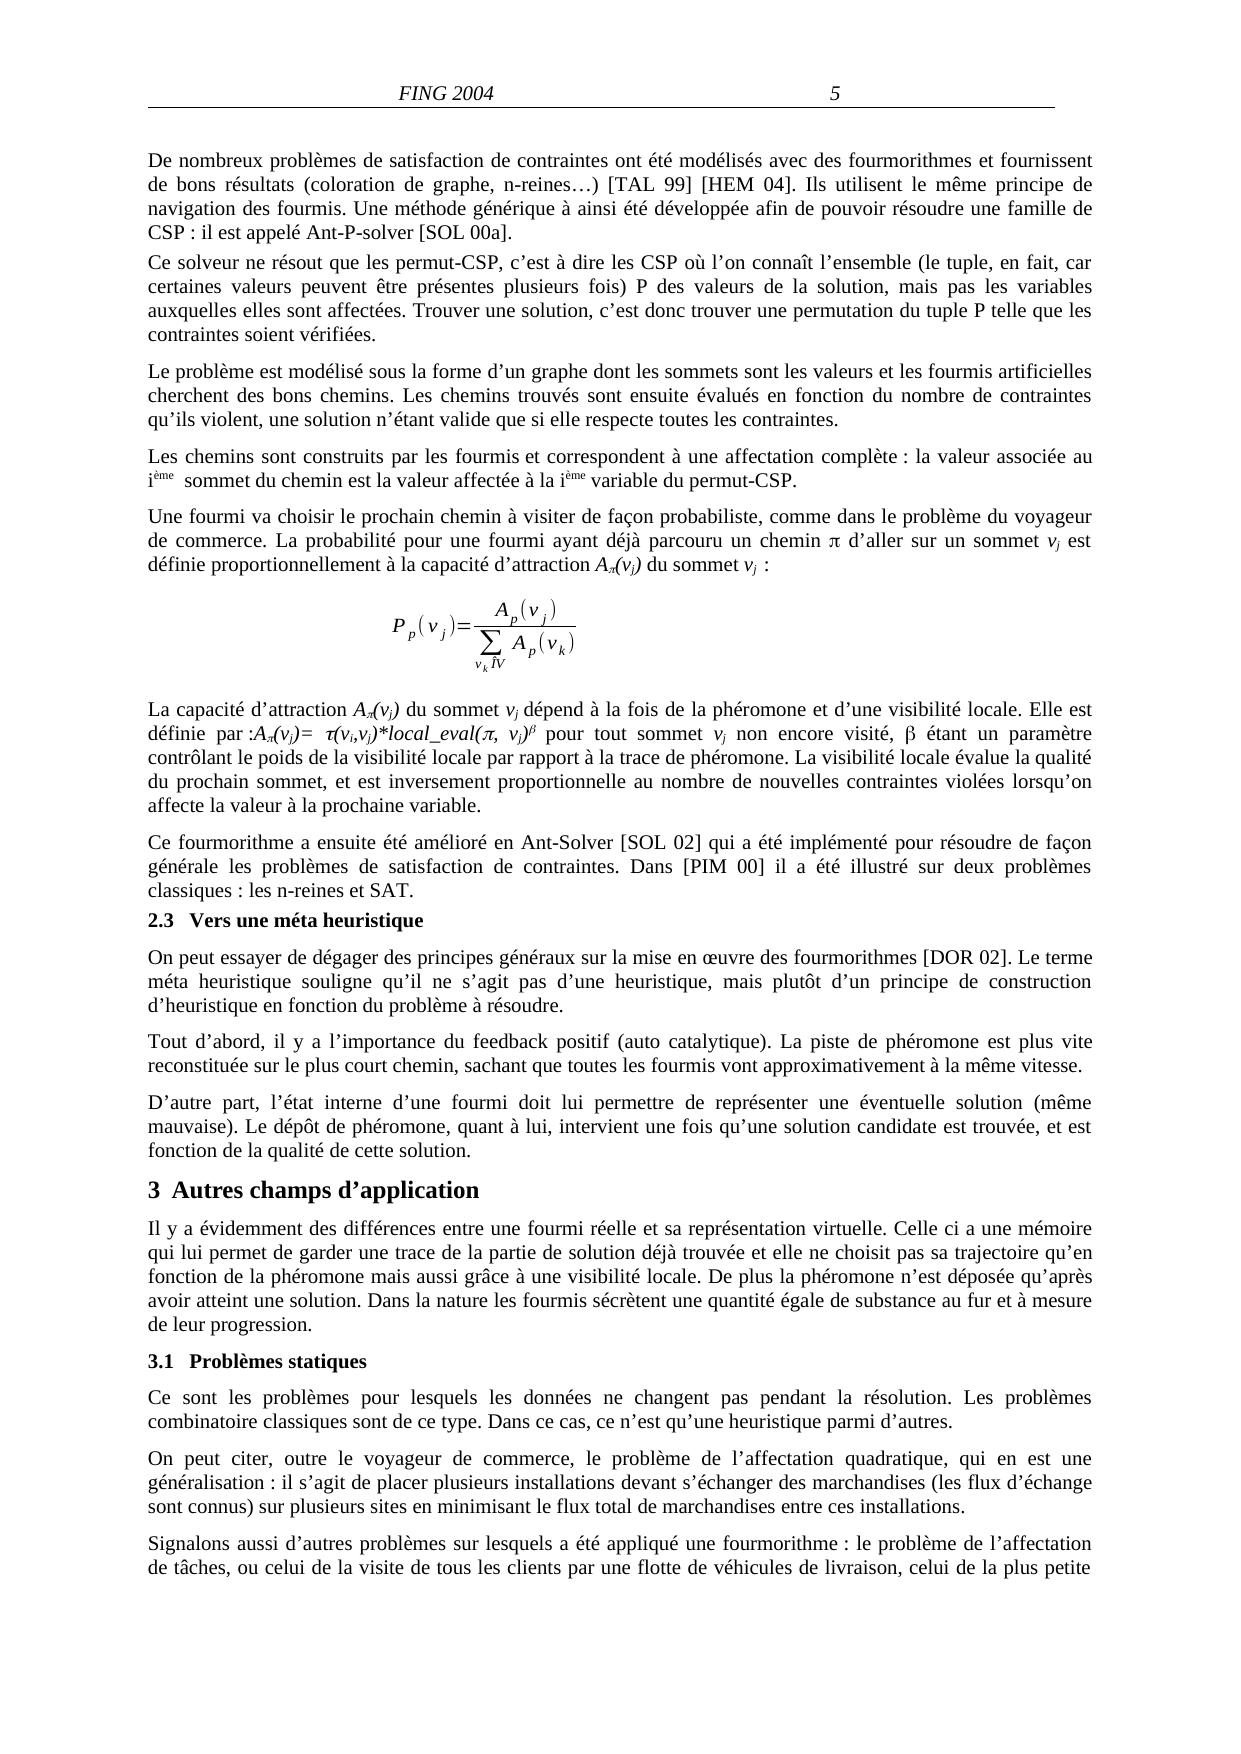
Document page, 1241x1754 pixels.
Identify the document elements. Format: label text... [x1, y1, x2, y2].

text Une fourmi va choisir le prochain chemin à visiter de façon probabiliste, comme dans le problème du voyageur de commerce. La probabilité pour une fourmi ayant déjà parcouru un chemin  d’aller sur un sommet vj est définie proportionnellement à la capacité d’attraction A(vj) du sommet vj : [148, 504, 1092, 576]
text D’autre part, l’état interne d’une fourmi doit lui permettre de représenter une éventuelle solution (même mauvaise). Le dépôt de phéromone, quant à lui, intervient une fois qu’une solution candidate est trouvée, et est fonction de la qualité de cette solution. [148, 1090, 1092, 1162]
text Le problème est modélisé sous la forme d’un graphe dont les sommets sont les valeurs et les fourmis artificielles cherchent des bons chemins. Les chemins trouvés sont ensuite évalués en fonction du nombre de contraintes qu’ils violent, une solution n’étant valide que si elle respecte toutes les contraintes. [148, 359, 1092, 431]
text Ce solveur ne résout que les permut-CSP, c’est à dire les CSP où l’on connaît l’ensemble (le tuple, en fait, car certaines valeurs peuvent être présentes plusieurs fois) P des valeurs de la solution, mais pas les variables auxquelles elles sont affectées. Trouver une solution, c’est donc trouver une permutation du tuple P telle que les contraintes soient vérifiées. [148, 250, 1092, 346]
subtitle Autres champs d’application [148, 1175, 1092, 1203]
text Tout d’abord, il y a l’importance du feedback positif (auto catalytique). La piste de phéromone est plus vite reconstituée sur le plus court chemin, sachant que toutes les fourmis vont approximativement à la même vitesse. [148, 1029, 1092, 1077]
subtitle Problèmes statiques [148, 1349, 1092, 1373]
text Ce sont les problèmes pour lesquels les données ne changent pas pendant la résolution. Les problèmes combinatoire classiques sont de ce type. Dans ce cas, ce n’est qu’une heuristique parmi d’autres. [148, 1385, 1092, 1433]
text Signalons aussi d’autres problèmes sur lesquels a été appliqué une fourmorithme : le problème de l’affectation de tâches, ou celui de la visite de tous les clients par une flotte de véhicules de livraison, celui de la plus petite [148, 1531, 1092, 1579]
text De nombreux problèmes de satisfaction de contraintes ont été modélisés avec des fourmorithmes et fournissent de bons résultats (coloration de graphe, n-reines…) [TAL 99] [HEM 04]. Ils utilisent le même principe de navigation des fourmis. Une méthode générique à ainsi été développée afin de pouvoir résoudre une famille de CSP : il est appelé Ant-P-solver [SOL 00a]. [148, 148, 1092, 244]
text Ce fourmorithme a ensuite été amélioré en Ant-Solver [SOL 02] qui a été implémenté pour résoudre de façon générale les problèmes de satisfaction de contraintes. Dans [PIM 00] il a été illustré sur deux problèmes classiques : les n-reines et SAT. [148, 830, 1092, 902]
text On peut citer, outre le voyageur de commerce, le problème de l’affectation quadratique, qui en est une généralisation : il s’agit de placer plusieurs installations devant s’échanger des marchandises (les flux d’échange sont connus) sur plusieurs sites en minimisant le flux total de marchandises entre ces installations. [148, 1446, 1092, 1518]
text Il y a évidemment des différences entre une fourmi réelle et sa représentation virtuelle. Celle ci a une mémoire qui lui permet de garder une trace de la partie de solution déjà trouvée et elle ne choisit pas sa trajectoire qu’en fonction de la phéromone mais aussi grâce à une visibilité locale. De plus la phéromone n’est déposée qu’après avoir atteint une solution. Dans la nature les fourmis sécrètent une quantité égale de substance au fur et à mesure de leur progression. [148, 1216, 1092, 1336]
subtitle Vers une méta heuristique [148, 908, 1092, 932]
text Les chemins sont construits par les fourmis et correspondent à une affectation complète : la valeur associée au ième sommet du chemin est la valeur affectée à la ième variable du permut-CSP. [148, 444, 1092, 492]
text On peut essayer de dégager des principes généraux sur la mise en œuvre des fourmorithmes [DOR 02]. Le terme méta heuristique souligne qu’il ne s’agit pas d’une heuristique, mais plutôt d’un principe de construction d’heuristique en fonction du problème à résoudre. [148, 945, 1092, 1017]
text La capacité d’attraction A(vj) du sommet vj dépend à la fois de la phéromone et d’une visibilité locale. Elle est définie par :A(vj)= (vi,vj)*local_eval(, vj) pour tout sommet vj non encore visité,  étant un paramètre contrôlant le poids de la visibilité locale par rapport à la trace de phéromone. La visibilité locale évalue la qualité du prochain sommet, et est inversement proportionnelle au nombre de nouvelles contraintes violées lorsqu’on affecte la valeur à la prochaine variable. [148, 697, 1092, 817]
